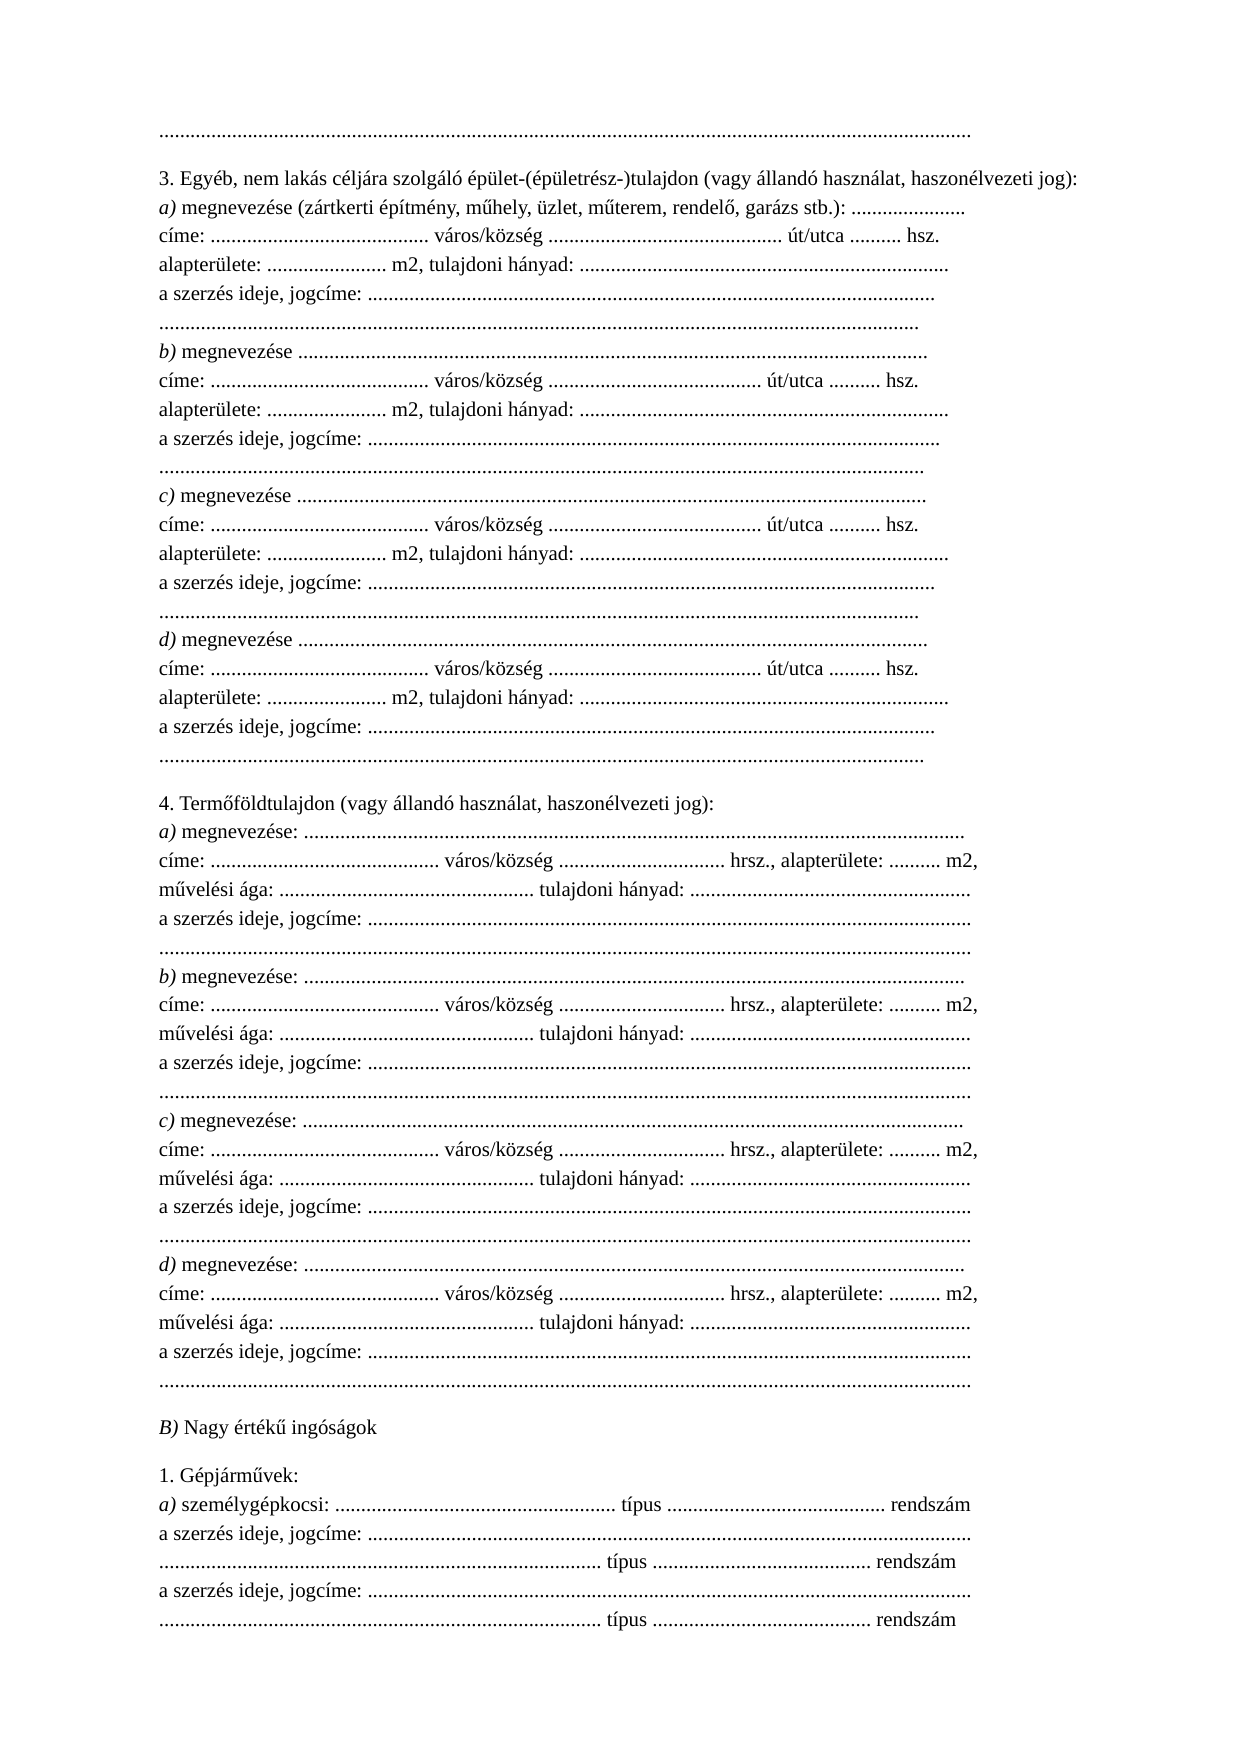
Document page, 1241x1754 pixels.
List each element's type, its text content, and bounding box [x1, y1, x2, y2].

text címe: .......................................... város/község ......................................... út/utca .......... hsz. [134, 512, 1106, 536]
text alapterülete: ....................... m2, tulajdoni hányad: ....................................................................... [134, 252, 1106, 276]
text ..................................................................................... típus .......................................... rendszám [134, 1607, 1106, 1631]
text alapterülete: ....................... m2, tulajdoni hányad: ....................................................................... [134, 397, 1106, 421]
text a szerzés ideje, jogcíme: .................................................................................................................... [134, 1050, 1106, 1074]
text ............................................................................................................................................................ [134, 1079, 1106, 1103]
text ............................................................................................................................................................ [134, 1223, 1106, 1247]
text ............................................................................................................................................................ [134, 1367, 1106, 1392]
text b) megnevezése ......................................................................................................................... [134, 339, 1106, 363]
text ................................................................................................................................................... [134, 743, 1106, 767]
text címe: ............................................ város/község ................................ hrsz., alapterülete: .......... m2, [134, 1137, 1106, 1161]
text d) megnevezése ......................................................................................................................... [134, 627, 1106, 651]
text a szerzés ideje, jogcíme: .................................................................................................................... [134, 1339, 1106, 1363]
text a) megnevezése: ............................................................................................................................... [134, 819, 1106, 843]
text 4. Termőföldtulajdon (vagy állandó használat, haszonélvezeti jog): [134, 790, 1106, 814]
text címe: ............................................ város/község ................................ hrsz., alapterülete: .......... m2, [134, 1281, 1106, 1305]
text ............................................................................................................................................................ [134, 935, 1106, 959]
text a szerzés ideje, jogcíme: ............................................................................................................. [134, 714, 1106, 738]
text c) megnevezése ......................................................................................................................... [134, 483, 1106, 507]
text művelési ága: ................................................. tulajdoni hányad: ...................................................... [134, 1166, 1106, 1189]
text ............................................................................................................................................................ [134, 118, 1106, 142]
text b) megnevezése: ............................................................................................................................... [134, 963, 1106, 988]
text a szerzés ideje, jogcíme: .................................................................................................................... [134, 1194, 1106, 1218]
text alapterülete: ....................... m2, tulajdoni hányad: ....................................................................... [134, 541, 1106, 565]
text művelési ága: ................................................. tulajdoni hányad: ...................................................... [134, 1310, 1106, 1334]
text címe: .......................................... város/község ......................................... út/utca .......... hsz. [134, 368, 1106, 392]
text .................................................................................................................................................. [134, 310, 1106, 334]
text címe: ............................................ város/község ................................ hrsz., alapterülete: .......... m2, [134, 992, 1106, 1016]
text ..................................................................................... típus .......................................... rendszám [134, 1549, 1106, 1573]
text a szerzés ideje, jogcíme: ............................................................................................................. [134, 281, 1106, 305]
text 3. Egyéb, nem lakás céljára szolgáló épület-(épületrész-)tulajdon (vagy állandó használat, haszonélvezeti jog): [134, 166, 1106, 190]
text .................................................................................................................................................. [134, 598, 1106, 623]
text a szerzés ideje, jogcíme: .................................................................................................................... [134, 906, 1106, 930]
text címe: .......................................... város/község ......................................... út/utca .......... hsz. [134, 656, 1106, 680]
text d) megnevezése: ............................................................................................................................... [134, 1252, 1106, 1276]
text B) Nagy értékű ingóságok [134, 1415, 1106, 1439]
text címe: ............................................ város/község ................................ hrsz., alapterülete: .......... m2, [134, 848, 1106, 872]
text alapterülete: ....................... m2, tulajdoni hányad: ....................................................................... [134, 685, 1106, 709]
text címe: .......................................... város/község ............................................. út/utca .......... hsz. [134, 223, 1106, 247]
text a szerzés ideje, jogcíme: .................................................................................................................... [134, 1578, 1106, 1602]
text művelési ága: ................................................. tulajdoni hányad: ...................................................... [134, 1021, 1106, 1045]
text művelési ága: ................................................. tulajdoni hányad: ...................................................... [134, 877, 1106, 901]
text a szerzés ideje, jogcíme: .................................................................................................................... [134, 1520, 1106, 1544]
text a) személygépkocsi: ...................................................... típus .......................................... rendszám [134, 1492, 1106, 1516]
text ................................................................................................................................................... [134, 454, 1106, 478]
text a szerzés ideje, jogcíme: ............................................................................................................. [134, 570, 1106, 594]
text a) megnevezése (zártkerti építmény, műhely, üzlet, műterem, rendelő, garázs stb.): ...................... [134, 194, 1106, 219]
text 1. Gépjárművek: [134, 1463, 1106, 1487]
text c) megnevezése: ............................................................................................................................... [134, 1108, 1106, 1132]
text a szerzés ideje, jogcíme: .............................................................................................................. [134, 425, 1106, 449]
